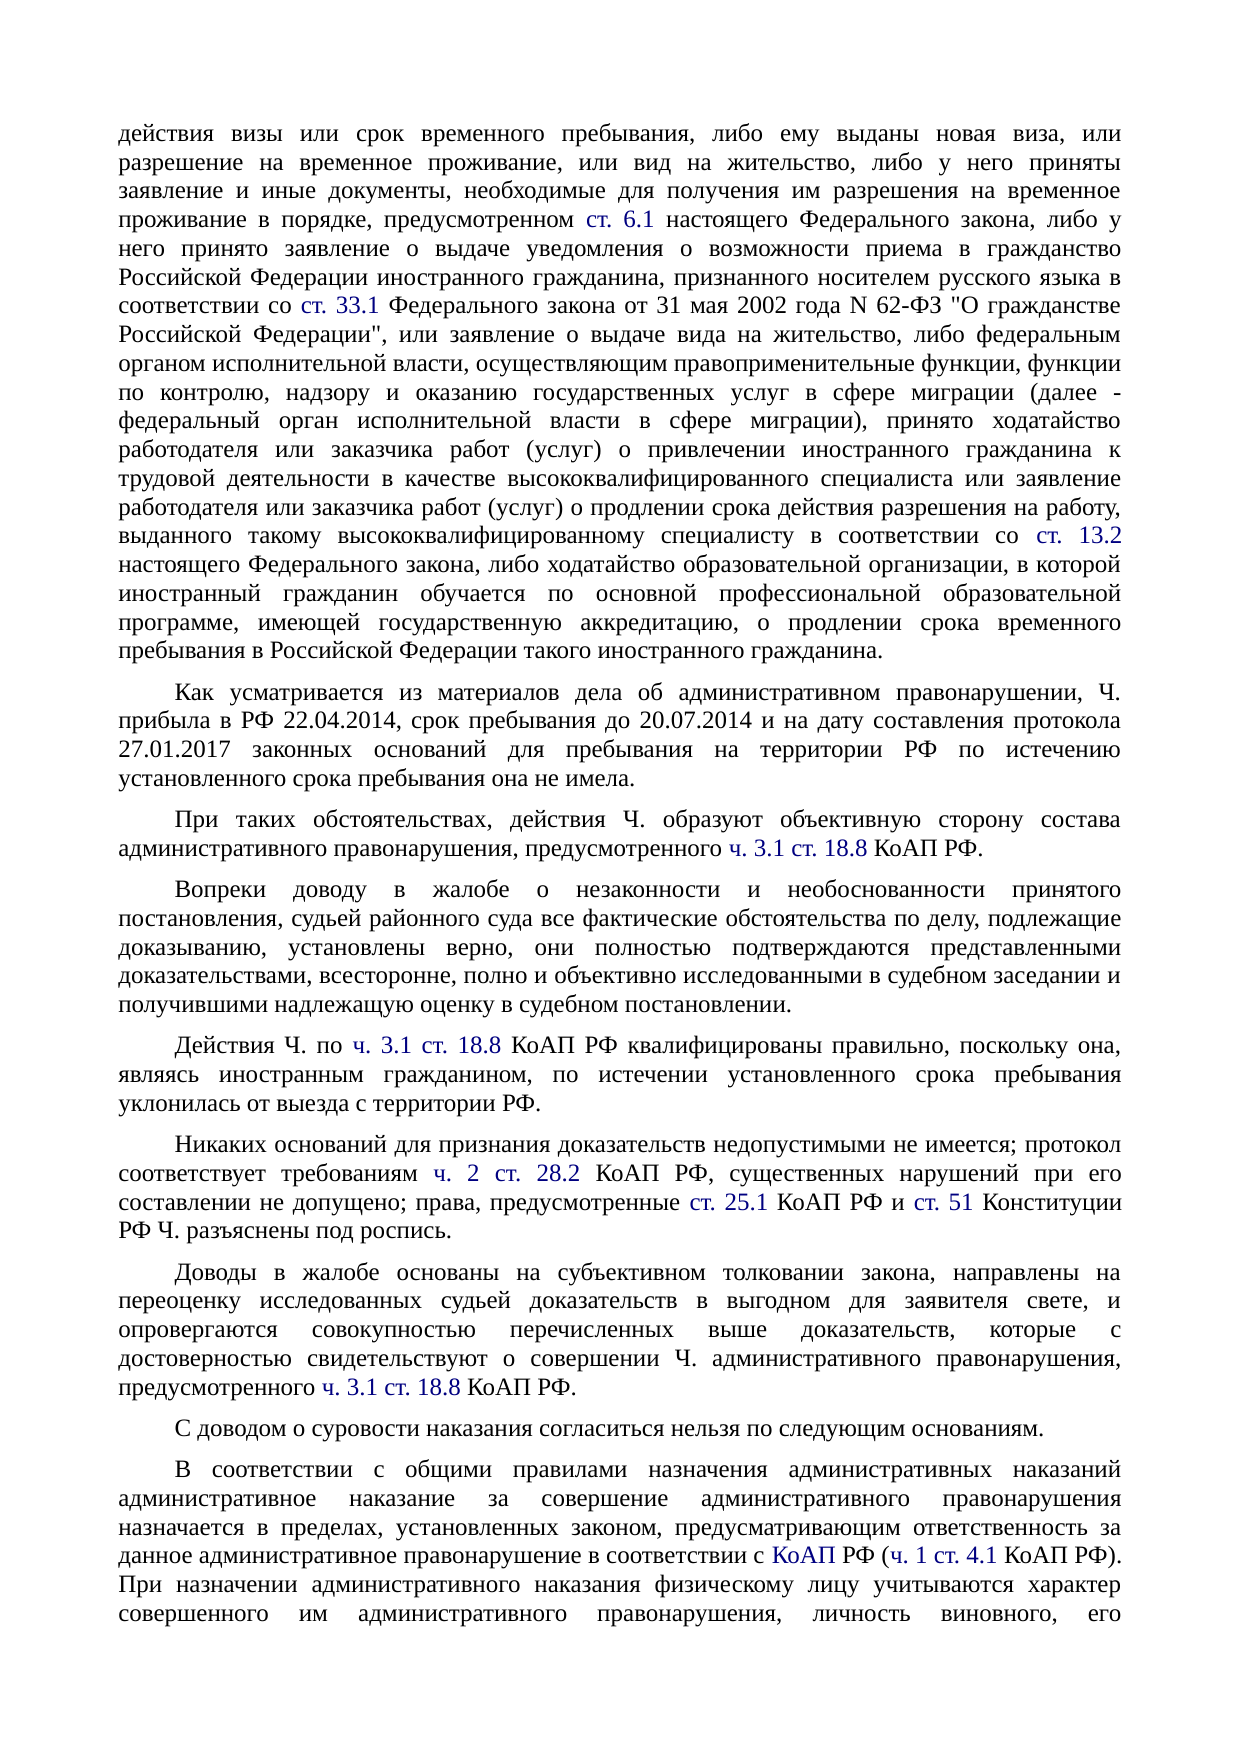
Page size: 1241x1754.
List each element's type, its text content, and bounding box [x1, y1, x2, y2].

text С доводом о суровости наказания согласиться нельзя по следующим основаниям. [118, 1413, 1122, 1442]
text В соответствии с общими правилами назначения административных наказаний административное наказание за совершение административного правонарушения назначается в пределах, установленных законом, предусматривающим ответственность за данное административное правонарушение в соответствии с КоАП РФ (ч. 1 ст. 4.1 КоАП РФ). При назначении административного наказания физическому лицу учитываются характер совершенного им административного правонарушения, личность виновного, его [118, 1454, 1122, 1627]
text Действия Ч. по ч. 3.1 ст. 18.8 КоАП РФ квалифицированы правильно, поскольку она, являясь иностранным гражданином, по истечении установленного срока пребывания уклонилась от выезда с территории РФ. [118, 1031, 1122, 1117]
text Никаких оснований для признания доказательств недопустимыми не имеется; протокол соответствует требованиям ч. 2 ст. 28.2 КоАП РФ, существенных нарушений при его составлении не допущено; права, предусмотренные ст. 25.1 КоАП РФ и ст. 51 Конституции РФ Ч. разъяснены под роспись. [118, 1129, 1122, 1244]
text Вопреки доводу в жалобе о незаконности и необоснованности принятого постановления, судьей районного суда все фактические обстоятельства по делу, подлежащие доказыванию, установлены верно, они полностью подтверждаются представленными доказательствами, всесторонне, полно и объективно исследованными в судебном заседании и получившими надлежащую оценку в судебном постановлении. [118, 874, 1122, 1018]
text Доводы в жалобе основаны на субъективном толковании закона, направлены на переоценку исследованных судьей доказательств в выгодном для заявителя свете, и опровергаются совокупностью перечисленных выше доказательств, которые с достоверностью свидетельствуют о совершении Ч. административного правонарушения, предусмотренного ч. 3.1 ст. 18.8 КоАП РФ. [118, 1257, 1122, 1401]
text действия визы или срок временного пребывания, либо ему выданы новая виза, или разрешение на временное проживание, или вид на жительство, либо у него приняты заявление и иные документы, необходимые для получения им разрешения на временное проживание в порядке, предусмотренном ст. 6.1 настоящего Федерального закона, либо у него принято заявление о выдаче уведомления о возможности приема в гражданство Российской Федерации иностранного гражданина, признанного носителем русского языка в соответствии со ст. 33.1 Федерального закона от 31 мая 2002 года N 62-ФЗ "О гражданстве Российской Федерации", или заявление о выдаче вида на жительство, либо федеральным органом исполнительной власти, осуществляющим правоприменительные функции, функции по контролю, надзору и оказанию государственных услуг в сфере миграции (далее - федеральный орган исполнительной власти в сфере миграции), принято ходатайство работодателя или заказчика работ (услуг) о привлечении иностранного гражданина к трудовой деятельности в качестве высококвалифицированного специалиста или заявление работодателя или заказчика работ (услуг) о продлении срока действия разрешения на работу, выданного такому высококвалифицированному специалисту в соответствии со ст. 13.2 настоящего Федерального закона, либо ходатайство образовательной организации, в которой иностранный гражданин обучается по основной профессиональной образовательной программе, имеющей государственную аккредитацию, о продлении срока временного пребывания в Российской Федерации такого иностранного гражданина. [118, 118, 1122, 664]
text При таких обстоятельствах, действия Ч. образуют объективную сторону состава административного правонарушения, предусмотренного ч. 3.1 ст. 18.8 КоАП РФ. [118, 804, 1122, 862]
text Как усматривается из материалов дела об административном правонарушении, Ч. прибыла в РФ 22.04.2014, срок пребывания до 20.07.2014 и на дату составления протокола 27.01.2017 законных оснований для пребывания на территории РФ по истечению установленного срока пребывания она не имела. [118, 677, 1122, 792]
